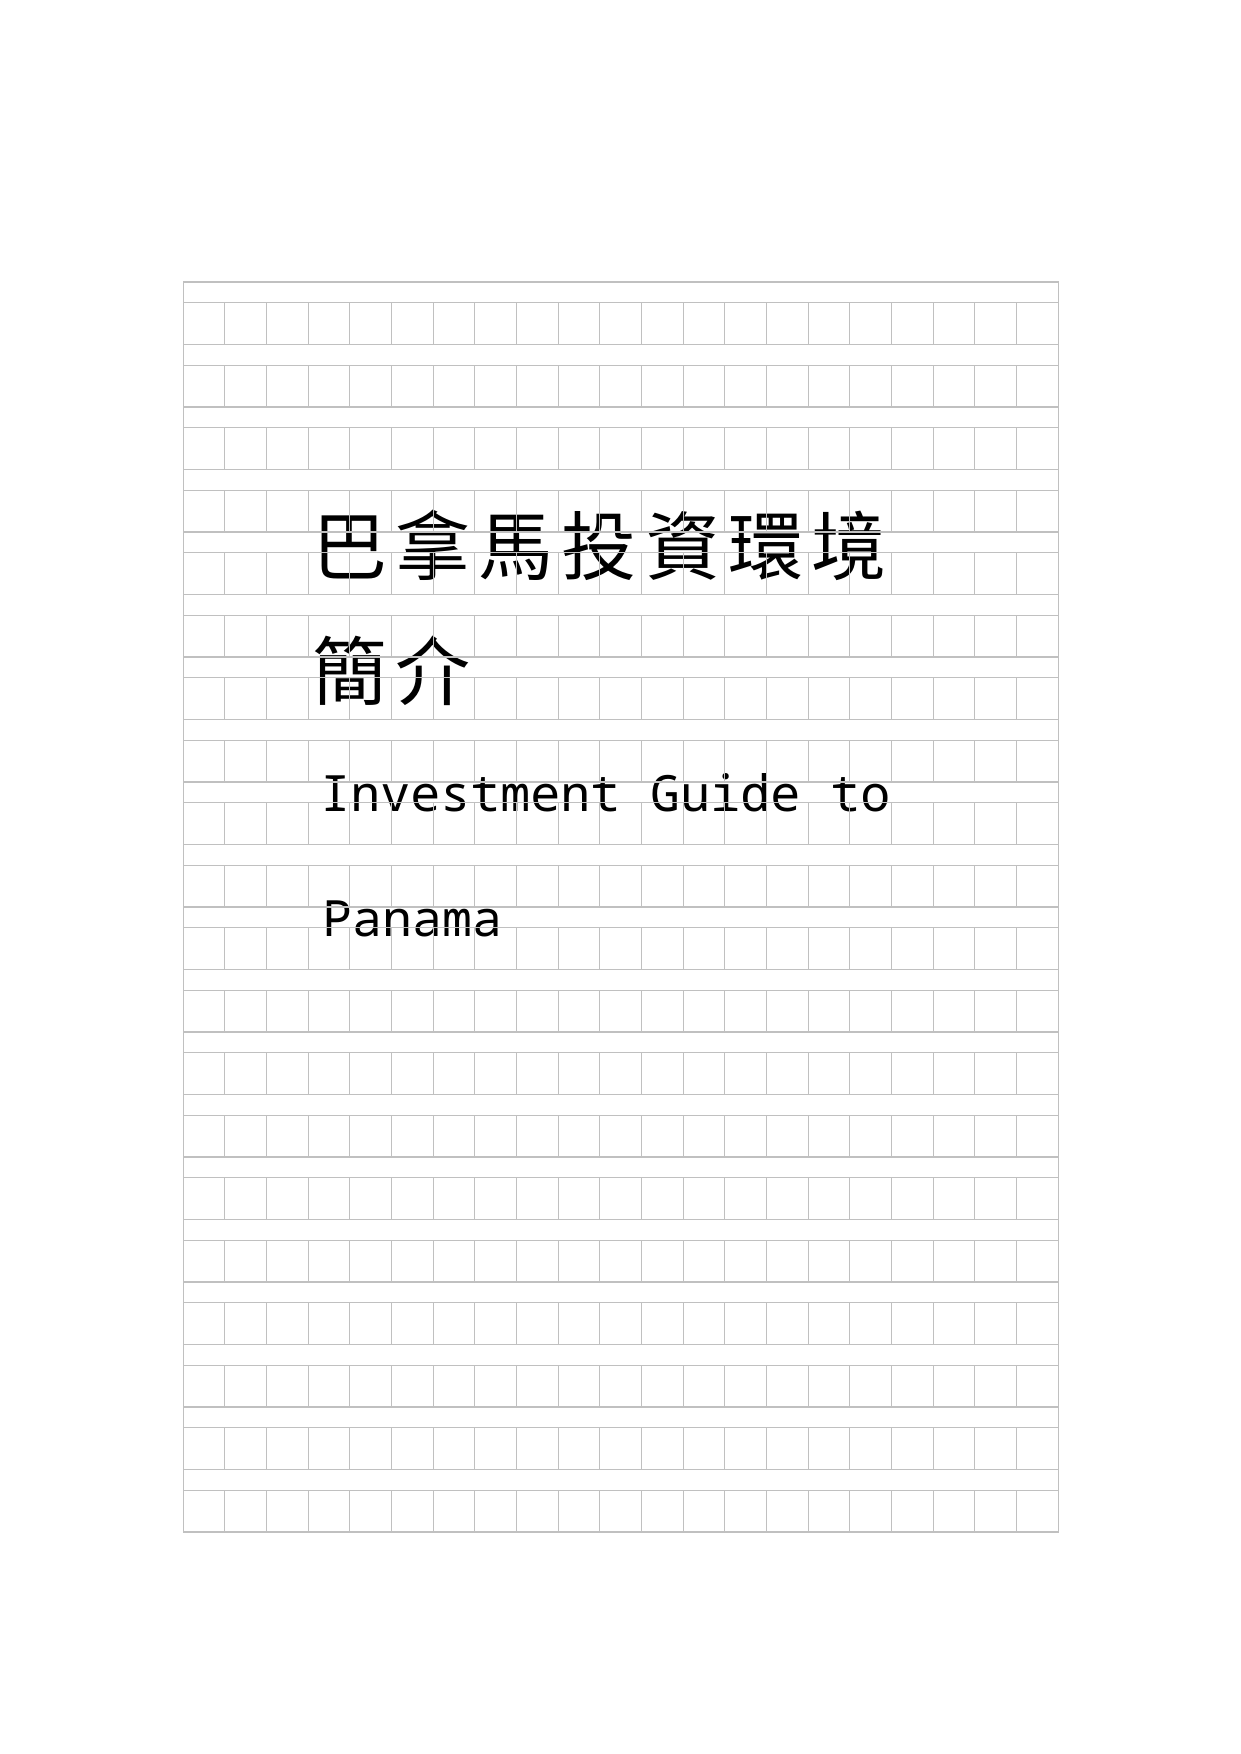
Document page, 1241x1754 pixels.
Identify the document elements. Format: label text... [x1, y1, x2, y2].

table_cell 巴拿馬投資環境簡介 Investment Guide to Panama [184, 783, 333, 802]
table_cell 巴拿馬投資環境簡介 Investment Guide to Panama [767, 741, 808, 781]
table_cell 巴拿馬投資環境簡介 Investment Guide to Panama [267, 803, 308, 844]
table_header [517, 366, 558, 406]
table_cell 巴拿馬投資環境簡介 Investment Guide to Panama [434, 866, 474, 906]
table_cell 巴拿馬投資環境簡介 Investment Guide to Panama [674, 533, 739, 552]
table_cell 巴拿馬投資環境簡介 Investment Guide to Panama [850, 928, 891, 969]
table_header [642, 366, 683, 406]
table_header [850, 366, 891, 406]
table_header [225, 366, 266, 406]
table_cell 巴拿馬投資環境簡介 Investment Guide to Panama [642, 866, 683, 906]
table_cell 巴拿馬投資環境簡介 Investment Guide to Panama [475, 428, 516, 469]
table_cell 巴拿馬投資環境簡介 Investment Guide to Panama [380, 658, 1058, 677]
table_cell 巴拿馬投資環境簡介 Investment Guide to Panama [309, 866, 349, 906]
table_cell 巴拿馬投資環境簡介 Investment Guide to Panama [309, 803, 349, 844]
table_header [1017, 303, 1058, 344]
table_header [392, 303, 433, 344]
table_cell 巴拿馬投資環境簡介 Investment Guide to Panama [725, 928, 766, 969]
table_cell 巴拿馬投資環境簡介 Investment Guide to Panama [225, 928, 266, 969]
table_cell 巴拿馬投資環境簡介 Investment Guide to Panama [559, 866, 599, 906]
table_cell 巴拿馬投資環境簡介 Investment Guide to Panama [559, 616, 599, 656]
table_cell 巴拿馬投資環境簡介 Investment Guide to Panama [309, 741, 349, 781]
table_cell 巴拿馬投資環境簡介 Investment Guide to Panama [892, 428, 933, 469]
table_cell 巴拿馬投資環境簡介 Investment Guide to Panama [975, 678, 1016, 719]
table_cell 巴拿馬投資環境簡介 Investment Guide to Panama [184, 908, 327, 927]
table_cell 巴拿馬投資環境簡介 Investment Guide to Panama [184, 845, 1058, 865]
table_cell 巴拿馬投資環境簡介 Investment Guide to Panama [892, 678, 933, 719]
table_cell 巴拿馬投資環境簡介 Investment Guide to Panama [267, 928, 308, 969]
table_cell 巴拿馬投資環境簡介 Investment Guide to Panama [892, 553, 933, 594]
table_header [1017, 366, 1058, 406]
table_cell 巴拿馬投資環境簡介 Investment Guide to Panama [850, 616, 891, 656]
table_cell 巴拿馬投資環境簡介 Investment Guide to Panama [1017, 866, 1058, 906]
table_cell 巴拿馬投資環境簡介 Investment Guide to Panama [892, 616, 933, 656]
table_cell 巴拿馬投資環境簡介 Investment Guide to Panama [475, 866, 516, 906]
table_cell 巴拿馬投資環境簡介 Investment Guide to Panama [184, 866, 224, 906]
table_header [725, 303, 766, 344]
table_cell 巴拿馬投資環境簡介 Investment Guide to Panama [600, 553, 641, 594]
table_cell 巴拿馬投資環境簡介 Investment Guide to Panama [809, 803, 849, 844]
table_cell 巴拿馬投資環境簡介 Investment Guide to Panama [1017, 741, 1058, 781]
table_cell 巴拿馬投資環境簡介 Investment Guide to Panama [225, 866, 266, 906]
table_cell 巴拿馬投資環境簡介 Investment Guide to Panama [725, 866, 766, 906]
table_cell 巴拿馬投資環境簡介 Investment Guide to Panama [184, 616, 224, 656]
table_cell 巴拿馬投資環境簡介 Investment Guide to Panama [744, 533, 823, 552]
table_header [392, 366, 433, 406]
table_cell 巴拿馬投資環境簡介 Investment Guide to Panama [392, 928, 433, 969]
table_cell 巴拿馬投資環境簡介 Investment Guide to Panama [184, 470, 1058, 490]
table_cell 巴拿馬投資環境簡介 Investment Guide to Panama [350, 678, 391, 719]
table_cell 巴拿馬投資環境簡介 Investment Guide to Panama [975, 803, 1016, 844]
table_cell 巴拿馬投資環境簡介 Investment Guide to Panama [767, 616, 808, 656]
table_cell 巴拿馬投資環境簡介 Investment Guide to Panama [845, 783, 1058, 802]
table_cell 巴拿馬投資環境簡介 Investment Guide to Panama [225, 428, 266, 469]
table_cell 巴拿馬投資環境簡介 Investment Guide to Panama [809, 491, 849, 531]
table_cell 巴拿馬投資環境簡介 Investment Guide to Panama [975, 741, 1016, 781]
table_cell 巴拿馬投資環境簡介 Investment Guide to Panama [350, 616, 391, 656]
table_cell 巴拿馬投資環境簡介 Investment Guide to Panama [225, 741, 266, 781]
table_header [267, 303, 308, 344]
table_header [184, 283, 1058, 302]
table_cell 巴拿馬投資環境簡介 Investment Guide to Panama [600, 428, 641, 469]
table_header [684, 303, 724, 344]
table_cell 巴拿馬投資環境簡介 Investment Guide to Panama [642, 678, 683, 719]
table_header [642, 303, 683, 344]
table_cell 巴拿馬投資環境簡介 Investment Guide to Panama [850, 428, 891, 469]
table_cell 巴拿馬投資環境簡介 Investment Guide to Panama [309, 678, 349, 719]
table_header [184, 303, 224, 344]
table_cell 巴拿馬投資環境簡介 Investment Guide to Panama [580, 533, 673, 552]
table_cell 巴拿馬投資環境簡介 Investment Guide to Panama [475, 491, 516, 531]
table_cell 巴拿馬投資環境簡介 Investment Guide to Panama [809, 616, 849, 656]
table_cell 巴拿馬投資環境簡介 Investment Guide to Panama [184, 428, 224, 469]
table_cell 巴拿馬投資環境簡介 Investment Guide to Panama [934, 553, 974, 594]
table_cell 巴拿馬投資環境簡介 Investment Guide to Panama [309, 928, 349, 969]
table_cell 巴拿馬投資環境簡介 Investment Guide to Panama [934, 866, 974, 906]
table_cell 巴拿馬投資環境簡介 Investment Guide to Panama [517, 491, 558, 531]
table_cell 巴拿馬投資環境簡介 Investment Guide to Panama [559, 678, 599, 719]
table_cell 巴拿馬投資環境簡介 Investment Guide to Panama [809, 928, 849, 969]
table_cell 巴拿馬投資環境簡介 Investment Guide to Panama [850, 803, 891, 844]
table_cell 巴拿馬投資環境簡介 Investment Guide to Panama [850, 866, 891, 906]
table_cell 巴拿馬投資環境簡介 Investment Guide to Panama [517, 803, 558, 844]
table_cell 巴拿馬投資環境簡介 Investment Guide to Panama [975, 553, 1016, 594]
table_header [767, 366, 808, 406]
table_cell 巴拿馬投資環境簡介 Investment Guide to Panama [892, 741, 933, 781]
table_cell 巴拿馬投資環境簡介 Investment Guide to Panama [684, 491, 724, 531]
table_cell 巴拿馬投資環境簡介 Investment Guide to Panama [934, 928, 974, 969]
table_cell 巴拿馬投資環境簡介 Investment Guide to Panama [517, 741, 558, 781]
table_cell 巴拿馬投資環境簡介 Investment Guide to Panama [225, 491, 266, 531]
table_header [184, 408, 1058, 416]
table_cell 巴拿馬投資環境簡介 Investment Guide to Panama [725, 803, 766, 844]
table_cell 巴拿馬投資環境簡介 Investment Guide to Panama [331, 908, 1058, 927]
table_cell 巴拿馬投資環境簡介 Investment Guide to Panama [337, 783, 480, 802]
table_cell 巴拿馬投資環境簡介 Investment Guide to Panama [184, 678, 224, 719]
table_cell 巴拿馬投資環境簡介 Investment Guide to Panama [392, 741, 433, 781]
table_header [975, 303, 1016, 344]
table_cell 巴拿馬投資環境簡介 Investment Guide to Panama [766, 783, 840, 802]
table_cell 巴拿馬投資環境簡介 Investment Guide to Panama [267, 553, 308, 594]
table_cell 巴拿馬投資環境簡介 Investment Guide to Panama [267, 616, 308, 656]
table_cell 巴拿馬投資環境簡介 Investment Guide to Panama [392, 491, 433, 531]
table_cell 巴拿馬投資環境簡介 Investment Guide to Panama [350, 928, 391, 969]
table_cell 巴拿馬投資環境簡介 Investment Guide to Panama [1017, 553, 1058, 594]
table_cell 巴拿馬投資環境簡介 Investment Guide to Panama [934, 616, 974, 656]
table_cell 巴拿馬投資環境簡介 Investment Guide to Panama [1017, 678, 1058, 719]
table_cell 巴拿馬投資環境簡介 Investment Guide to Panama [267, 678, 308, 719]
table_cell 巴拿馬投資環境簡介 Investment Guide to Panama [519, 533, 575, 552]
table_cell 巴拿馬投資環境簡介 Investment Guide to Panama [642, 616, 683, 656]
table_cell 巴拿馬投資環境簡介 Investment Guide to Panama [267, 491, 308, 531]
table_cell 巴拿馬投資環境簡介 Investment Guide to Panama [1017, 803, 1058, 844]
table_cell 巴拿馬投資環境簡介 Investment Guide to Panama [559, 428, 599, 469]
table_header [184, 345, 1058, 365]
table_cell 巴拿馬投資環境簡介 Investment Guide to Panama [809, 553, 849, 594]
table_cell 巴拿馬投資環境簡介 Investment Guide to Panama [725, 678, 766, 719]
table_cell 巴拿馬投資環境簡介 Investment Guide to Panama [850, 553, 891, 594]
table_cell 巴拿馬投資環境簡介 Investment Guide to Panama [350, 428, 391, 469]
table_cell 巴拿馬投資環境簡介 Investment Guide to Panama [559, 741, 599, 781]
table_header [600, 366, 641, 406]
table_header [309, 366, 349, 406]
table_cell 巴拿馬投資環境簡介 Investment Guide to Panama [350, 553, 391, 594]
table_cell 巴拿馬投資環境簡介 Investment Guide to Panama [642, 491, 683, 531]
table_cell 巴拿馬投資環境簡介 Investment Guide to Panama [184, 720, 1058, 740]
table_cell 巴拿馬投資環境簡介 Investment Guide to Panama [184, 491, 224, 531]
table_cell 巴拿馬投資環境簡介 Investment Guide to Panama [225, 803, 266, 844]
table_cell 巴拿馬投資環境簡介 Investment Guide to Panama [392, 866, 433, 906]
table_cell 巴拿馬投資環境簡介 Investment Guide to Panama [809, 866, 849, 906]
table_cell 巴拿馬投資環境簡介 Investment Guide to Panama [684, 428, 724, 469]
table_cell 巴拿馬投資環境簡介 Investment Guide to Panama [684, 803, 724, 844]
table_cell 巴拿馬投資環境簡介 Investment Guide to Panama [392, 803, 433, 844]
table_cell 巴拿馬投資環境簡介 Investment Guide to Panama [725, 491, 766, 531]
table_cell 巴拿馬投資環境簡介 Investment Guide to Panama [309, 616, 349, 656]
table_cell 巴拿馬投資環境簡介 Investment Guide to Panama [684, 928, 724, 969]
table_cell 巴拿馬投資環境簡介 Investment Guide to Panama [184, 803, 224, 844]
table_cell 巴拿馬投資環境簡介 Investment Guide to Panama [600, 803, 641, 844]
table_cell 巴拿馬投資環境簡介 Investment Guide to Panama [434, 678, 474, 719]
table_cell 巴拿馬投資環境簡介 Investment Guide to Panama [434, 553, 474, 594]
table_cell 巴拿馬投資環境簡介 Investment Guide to Panama [225, 553, 266, 594]
table_cell 巴拿馬投資環境簡介 Investment Guide to Panama [975, 428, 1016, 469]
table_header [225, 303, 266, 344]
table_cell 巴拿馬投資環境簡介 Investment Guide to Panama [184, 658, 320, 677]
table_cell 巴拿馬投資環境簡介 Investment Guide to Panama [517, 928, 558, 969]
table_cell 巴拿馬投資環境簡介 Investment Guide to Panama [975, 928, 1016, 969]
table_header [892, 366, 933, 406]
table_cell 巴拿馬投資環境簡介 Investment Guide to Panama [475, 553, 516, 594]
table_cell 巴拿馬投資環境簡介 Investment Guide to Panama [350, 491, 391, 531]
table_cell 巴拿馬投資環境簡介 Investment Guide to Panama [809, 741, 849, 781]
table_cell 巴拿馬投資環境簡介 Investment Guide to Panama [642, 741, 683, 781]
table_cell 巴拿馬投資環境簡介 Investment Guide to Panama [475, 928, 516, 969]
table_cell 巴拿馬投資環境簡介 Investment Guide to Panama [517, 428, 558, 469]
table_cell 巴拿馬投資環境簡介 Investment Guide to Panama [392, 616, 433, 656]
table_cell 巴拿馬投資環境簡介 Investment Guide to Panama [267, 866, 308, 906]
table_header [600, 303, 641, 344]
table_cell 巴拿馬投資環境簡介 Investment Guide to Panama [934, 491, 974, 531]
table_cell 巴拿馬投資環境簡介 Investment Guide to Panama [975, 491, 1016, 531]
table_header [850, 303, 891, 344]
table_cell 巴拿馬投資環境簡介 Investment Guide to Panama [850, 678, 891, 719]
table_cell 巴拿馬投資環境簡介 Investment Guide to Panama [267, 428, 308, 469]
table_cell 巴拿馬投資環境簡介 Investment Guide to Panama [309, 428, 349, 469]
table_cell 巴拿馬投資環境簡介 Investment Guide to Panama [434, 928, 474, 969]
table_cell 巴拿馬投資環境簡介 Investment Guide to Panama [767, 428, 808, 469]
table_header [184, 366, 224, 406]
table_cell 巴拿馬投資環境簡介 Investment Guide to Panama [184, 553, 224, 594]
table_cell 巴拿馬投資環境簡介 Investment Guide to Panama [850, 491, 891, 531]
table_cell 巴拿馬投資環境簡介 Investment Guide to Panama [600, 616, 641, 656]
table_cell 巴拿馬投資環境簡介 Investment Guide to Panama [559, 928, 599, 969]
table_cell 巴拿馬投資環境簡介 Investment Guide to Panama [434, 428, 474, 469]
table_cell 巴拿馬投資環境簡介 Investment Guide to Panama [725, 741, 766, 781]
table_header [267, 366, 308, 406]
table_cell 巴拿馬投資環境簡介 Investment Guide to Panama [559, 553, 599, 594]
table_cell 巴拿馬投資環境簡介 Investment Guide to Panama [475, 741, 516, 781]
table_cell 巴拿馬投資環境簡介 Investment Guide to Panama [828, 533, 1058, 552]
table_cell 巴拿馬投資環境簡介 Investment Guide to Panama [350, 803, 391, 844]
table_cell 巴拿馬投資環境簡介 Investment Guide to Panama [309, 491, 349, 531]
table_cell 巴拿馬投資環境簡介 Investment Guide to Panama [934, 741, 974, 781]
table_cell 巴拿馬投資環境簡介 Investment Guide to Panama [684, 866, 724, 906]
table_header [434, 303, 474, 344]
table_cell 巴拿馬投資環境簡介 Investment Guide to Panama [600, 491, 641, 531]
table_cell 巴拿馬投資環境簡介 Investment Guide to Panama [1017, 928, 1058, 969]
table_header [684, 366, 724, 406]
table_cell 巴拿馬投資環境簡介 Investment Guide to Panama [559, 803, 599, 844]
table_cell 巴拿馬投資環境簡介 Investment Guide to Panama [892, 803, 933, 844]
table_cell 巴拿馬投資環境簡介 Investment Guide to Panama [684, 616, 724, 656]
table_cell 巴拿馬投資環境簡介 Investment Guide to Panama [392, 553, 433, 594]
table_header [809, 303, 849, 344]
table_header [350, 303, 391, 344]
table_cell 巴拿馬投資環境簡介 Investment Guide to Panama [642, 803, 683, 844]
table_cell 巴拿馬投資環境簡介 Investment Guide to Panama [642, 428, 683, 469]
table_cell 巴拿馬投資環境簡介 Investment Guide to Panama [605, 783, 654, 802]
table_header [475, 366, 516, 406]
table_cell 巴拿馬投資環境簡介 Investment Guide to Panama [517, 616, 558, 656]
table_cell 巴拿馬投資環境簡介 Investment Guide to Panama [725, 428, 766, 469]
table_cell 巴拿馬投資環境簡介 Investment Guide to Panama [767, 678, 808, 719]
table_cell 巴拿馬投資環境簡介 Investment Guide to Panama [184, 741, 224, 781]
table_cell 巴拿馬投資環境簡介 Investment Guide to Panama [975, 616, 1016, 656]
table_cell 巴拿馬投資環境簡介 Investment Guide to Panama [434, 803, 474, 844]
table_cell 巴拿馬投資環境簡介 Investment Guide to Panama [517, 866, 558, 906]
table_header [434, 366, 474, 406]
table_cell 巴拿馬投資環境簡介 Investment Guide to Panama [475, 616, 516, 656]
table_cell 巴拿馬投資環境簡介 Investment Guide to Panama [350, 866, 391, 906]
table_cell 巴拿馬投資環境簡介 Investment Guide to Panama [184, 595, 1058, 615]
table_cell 巴拿馬投資環境簡介 Investment Guide to Panama [600, 678, 641, 719]
table_cell 巴拿馬投資環境簡介 Investment Guide to Panama [485, 783, 600, 802]
table_cell 巴拿馬投資環境簡介 Investment Guide to Panama [1017, 428, 1058, 469]
table_cell 巴拿馬投資環境簡介 Investment Guide to Panama [642, 553, 683, 594]
table_cell 巴拿馬投資環境簡介 Investment Guide to Panama [1059, 416, 1074, 969]
table_cell 巴拿馬投資環境簡介 Investment Guide to Panama [392, 428, 433, 469]
table_cell 巴拿馬投資環境簡介 Investment Guide to Panama [517, 678, 558, 719]
table_cell 巴拿馬投資環境簡介 Investment Guide to Panama [684, 741, 724, 781]
table_header [725, 366, 766, 406]
table_header [517, 303, 558, 344]
table_cell 巴拿馬投資環境簡介 Investment Guide to Panama [434, 741, 474, 781]
table_header [309, 303, 349, 344]
table_cell 巴拿馬投資環境簡介 Investment Guide to Panama [517, 553, 558, 594]
table_cell 巴拿馬投資環境簡介 Investment Guide to Panama [600, 928, 641, 969]
table_cell 巴拿馬投資環境簡介 Investment Guide to Panama [184, 928, 224, 969]
table_cell 巴拿馬投資環境簡介 Investment Guide to Panama [934, 678, 974, 719]
table_cell 巴拿馬投資環境簡介 Investment Guide to Panama [325, 658, 375, 677]
table_cell 巴拿馬投資環境簡介 Investment Guide to Panama [184, 533, 322, 552]
table_cell 巴拿馬投資環境簡介 Investment Guide to Panama [767, 553, 808, 594]
table_header [767, 303, 808, 344]
table_header [934, 366, 974, 406]
table_header [975, 366, 1016, 406]
table_cell 巴拿馬投資環境簡介 Investment Guide to Panama [934, 428, 974, 469]
table_header [1059, 281, 1074, 416]
table_cell 巴拿馬投資環境簡介 Investment Guide to Panama [434, 616, 474, 656]
table_cell 巴拿馬投資環境簡介 Investment Guide to Panama [309, 553, 349, 594]
table_cell 巴拿馬投資環境簡介 Investment Guide to Panama [684, 678, 724, 719]
table_cell 巴拿馬投資環境簡介 Investment Guide to Panama [225, 678, 266, 719]
table_cell 巴拿馬投資環境簡介 Investment Guide to Panama [434, 491, 474, 531]
table_cell 巴拿馬投資環境簡介 Investment Guide to Panama [767, 928, 808, 969]
table_header [934, 303, 974, 344]
table_cell 巴拿馬投資環境簡介 Investment Guide to Panama [809, 428, 849, 469]
table_header [475, 303, 516, 344]
table_cell 巴拿馬投資環境簡介 Investment Guide to Panama [600, 866, 641, 906]
table_header [809, 366, 849, 406]
table_cell 巴拿馬投資環境簡介 Investment Guide to Panama [809, 678, 849, 719]
table_cell 巴拿馬投資環境簡介 Investment Guide to Panama [934, 803, 974, 844]
table_cell 巴拿馬投資環境簡介 Investment Guide to Panama [392, 678, 433, 719]
table_cell 巴拿馬投資環境簡介 Investment Guide to Panama [327, 533, 490, 552]
table_cell 巴拿馬投資環境簡介 Investment Guide to Panama [850, 741, 891, 781]
table_header [350, 366, 391, 406]
table_cell 巴拿馬投資環境簡介 Investment Guide to Panama [975, 866, 1016, 906]
table_cell 巴拿馬投資環境簡介 Investment Guide to Panama [892, 491, 933, 531]
table_cell 巴拿馬投資環境簡介 Investment Guide to Panama [767, 803, 808, 844]
table_header [559, 303, 599, 344]
table_cell 巴拿馬投資環境簡介 Investment Guide to Panama [657, 783, 762, 802]
table_cell 巴拿馬投資環境簡介 Investment Guide to Panama [267, 741, 308, 781]
table_cell 巴拿馬投資環境簡介 Investment Guide to Panama [767, 491, 808, 531]
table_header [892, 303, 933, 344]
table_header [559, 366, 599, 406]
table_cell 巴拿馬投資環境簡介 Investment Guide to Panama [725, 616, 766, 656]
table_cell 巴拿馬投資環境簡介 Investment Guide to Panama [225, 616, 266, 656]
table_cell 巴拿馬投資環境簡介 Investment Guide to Panama [892, 866, 933, 906]
table_cell 巴拿馬投資環境簡介 Investment Guide to Panama [559, 491, 599, 531]
table_cell 巴拿馬投資環境簡介 Investment Guide to Panama [642, 928, 683, 969]
table_cell 巴拿馬投資環境簡介 Investment Guide to Panama [892, 928, 933, 969]
table_cell 巴拿馬投資環境簡介 Investment Guide to Panama [600, 741, 641, 781]
table_cell 巴拿馬投資環境簡介 Investment Guide to Panama [475, 803, 516, 844]
table_cell 巴拿馬投資環境簡介 Investment Guide to Panama [767, 866, 808, 906]
table_cell 巴拿馬投資環境簡介 Investment Guide to Panama [350, 741, 391, 781]
table_cell 巴拿馬投資環境簡介 Investment Guide to Panama [1017, 616, 1058, 656]
table_cell 巴拿馬投資環境簡介 Investment Guide to Panama [184, 416, 1058, 427]
table_cell 巴拿馬投資環境簡介 Investment Guide to Panama [684, 553, 724, 594]
table_cell 巴拿馬投資環境簡介 Investment Guide to Panama [475, 678, 516, 719]
table_cell 巴拿馬投資環境簡介 Investment Guide to Panama [725, 553, 766, 594]
table_cell 巴拿馬投資環境簡介 Investment Guide to Panama [1017, 491, 1058, 531]
